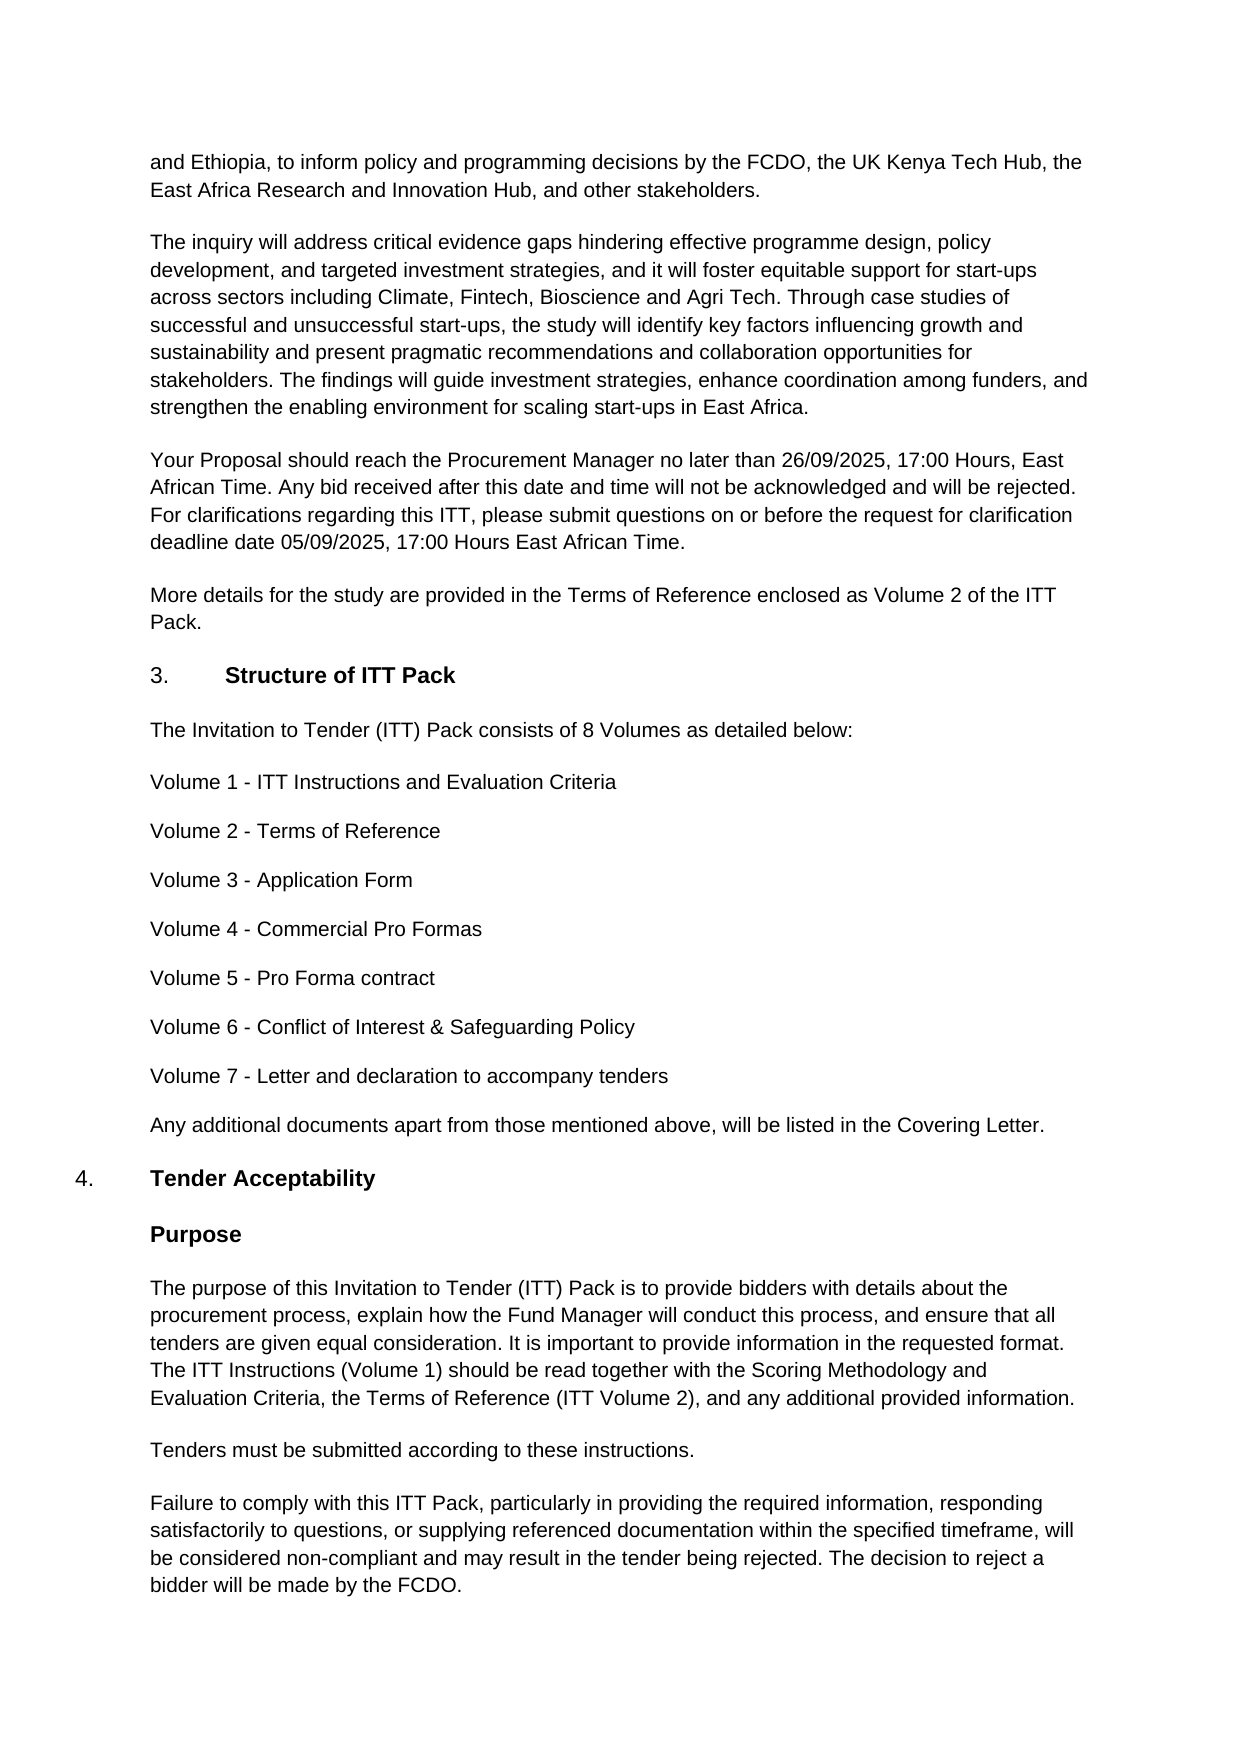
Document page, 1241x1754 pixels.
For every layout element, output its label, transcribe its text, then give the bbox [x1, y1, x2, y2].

text Any additional documents apart from those mentioned above, will be listed in the Covering Letter. [150, 1113, 1091, 1137]
text Volume 5 - Pro Forma contract [150, 966, 1091, 990]
text Volume 6 - Conflict of Interest & Safeguarding Policy [150, 1015, 1091, 1039]
text Purpose [150, 1221, 1091, 1247]
text The inquiry will address critical evidence gaps hindering effective programme design, policy development, and targeted investment strategies, and it will foster equitable support for start-ups across sectors including Climate, Fintech, Bioscience and Agri Tech. Through case studies of successful and unsuccessful start-ups, the study will identify key factors influencing growth and sustainability and present pragmatic recommendations and collaboration opportunities for stakeholders. The findings will guide investment strategies, enhance coordination among funders, and strengthen the enabling environment for scaling start-ups in East Africa. [150, 230, 1091, 419]
text and Ethiopia, to inform policy and programming decisions by the FCDO, the UK Kenya Tech Hub, the East Africa Research and Innovation Hub, and other stakeholders. [150, 150, 1091, 201]
text The purpose of this Invitation to Tender (ITT) Pack is to provide bidders with details about the procurement process, explain how the Fund Manager will conduct this process, and ensure that all tenders are given equal consideration. It is important to provide information in the requested format. The ITT Instructions (Volume 1) should be read together with the Scoring Methodology and Evaluation Criteria, the Terms of Reference (ITT Volume 2), and any additional provided information. [150, 1276, 1091, 1410]
text Volume 3 - Application Form [150, 868, 1091, 892]
text Volume 1 - ITT Instructions and Evaluation Criteria [150, 770, 1091, 794]
text Volume 7 - Letter and declaration to accompany tenders [150, 1064, 1091, 1088]
text Tenders must be submitted according to these instructions. [150, 1438, 1091, 1462]
text The Invitation to Tender (ITT) Pack consists of 8 Volumes as detailed below: [150, 718, 1091, 742]
list Structure of ITT Pack [150, 662, 1091, 689]
text More details for the study are provided in the Terms of Reference enclosed as Volume 2 of the ITT Pack. [150, 582, 1091, 634]
text Failure to comply with this ITT Pack, particularly in providing the required information, responding satisfactorily to questions, or supplying referenced documentation within the specified timeframe, will be considered non-compliant and may result in the tender being rejected. The decision to reject a bidder will be made by the FCDO. [150, 1491, 1091, 1597]
list Tender Acceptability [75, 1165, 1091, 1192]
text Volume 2 - Terms of Reference [150, 819, 1091, 843]
text Your Proposal should reach the Procurement Manager no later than 26/09/2025, 17:00 Hours, East African Time. Any bid received after this date and time will not be acknowledged and will be rejected. For clarifications regarding this ITT, please submit questions on or before the request for clarification deadline date 05/09/2025, 17:00 Hours East African Time. [150, 447, 1091, 554]
text Volume 4 - Commercial Pro Formas [150, 917, 1091, 941]
